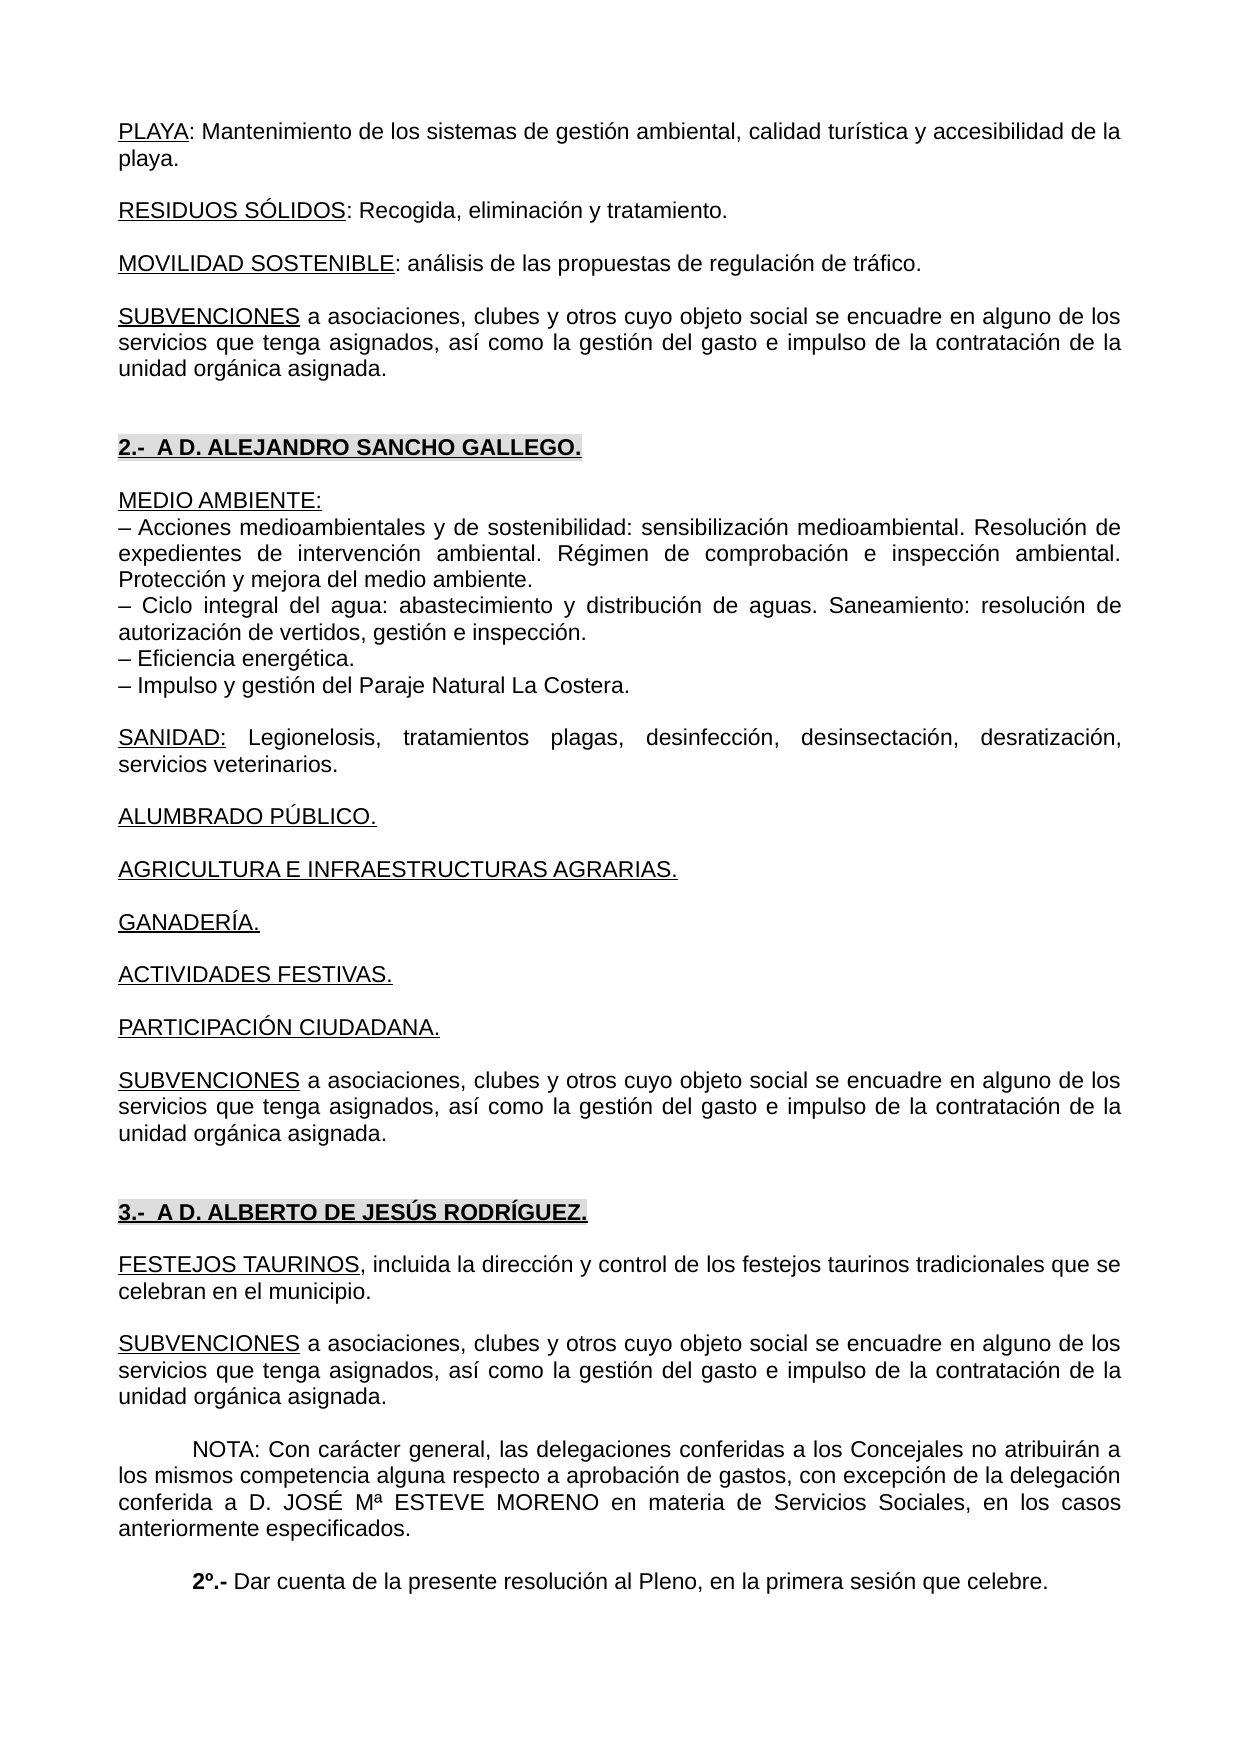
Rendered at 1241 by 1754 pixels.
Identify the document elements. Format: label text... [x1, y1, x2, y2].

list SUBVENCIONES a asociaciones, clubes y otros cuyo objeto social se encuadre en alguno de los servicios que tenga asignados, así como la gestión del gasto e impulso de la contratación de la unidad orgánica asignada. [118, 303, 1122, 382]
text – Ciclo integral del agua: abastecimiento y distribución de aguas. Saneamiento: resolución de autorización de vertidos, gestión e inspección. [118, 592, 1122, 645]
text 2.- A D. ALEJANDRO SANCHO GALLEGO. [118, 434, 1122, 461]
text GANADERÍA. [118, 909, 1122, 935]
text SANIDAD: Legionelosis, tratamientos plagas, desinfección, desinsectación, desratización, servicios veterinarios. [118, 724, 1122, 777]
text ACTIVIDADES FESTIVAS. [118, 961, 1122, 988]
text MEDIO AMBIENTE: [118, 487, 1122, 513]
text AGRICULTURA E INFRAESTRUCTURAS AGRARIAS. [118, 856, 1122, 882]
text MOVILIDAD SOSTENIBLE: análisis de las propuestas de regulación de tráfico. [118, 250, 1122, 276]
text ALUMBRADO PÚBLICO. [118, 803, 1122, 830]
text FESTEJOS TAURINOS, incluida la dirección y control de los festejos taurinos tradicionales que se celebran en el municipio. [118, 1251, 1122, 1304]
text RESIDUOS SÓLIDOS: Recogida, eliminación y tratamiento. [118, 197, 1122, 223]
list SUBVENCIONES a asociaciones, clubes y otros cuyo objeto social se encuadre en alguno de los servicios que tenga asignados, así como la gestión del gasto e impulso de la contratación de la unidad orgánica asignada. [118, 1067, 1122, 1146]
text NOTA: Con carácter general, las delegaciones conferidas a los Concejales no atribuirán a los mismos competencia alguna respecto a aprobación de gastos, con excepción de la delegación conferida a D. JOSÉ Mª ESTEVE MORENO en materia de Servicios Sociales, en los casos anteriormente especificados. [118, 1436, 1122, 1541]
text PARTICIPACIÓN CIUDADANA. [118, 1014, 1122, 1041]
text 3.- A D. ALBERTO DE JESÚS RODRÍGUEZ. [118, 1199, 1122, 1225]
text – Impulso y gestión del Paraje Natural La Costera. [118, 672, 1122, 698]
text 2º.- Dar cuenta de la presente resolución al Pleno, en la primera sesión que celebre. [118, 1568, 1122, 1594]
text – Eficiencia energética. [118, 645, 1122, 672]
text – Acciones medioambientales y de sostenibilidad: sensibilización medioambiental. Resolución de expedientes de intervención ambiental. Régimen de comprobación e inspección ambiental. Protección y mejora del medio ambiente. [118, 513, 1122, 592]
list SUBVENCIONES a asociaciones, clubes y otros cuyo objeto social se encuadre en alguno de los servicios que tenga asignados, así como la gestión del gasto e impulso de la contratación de la unidad orgánica asignada. [118, 1330, 1122, 1409]
text PLAYA: Mantenimiento de los sistemas de gestión ambiental, calidad turística y accesibilidad de la playa. [118, 118, 1122, 171]
